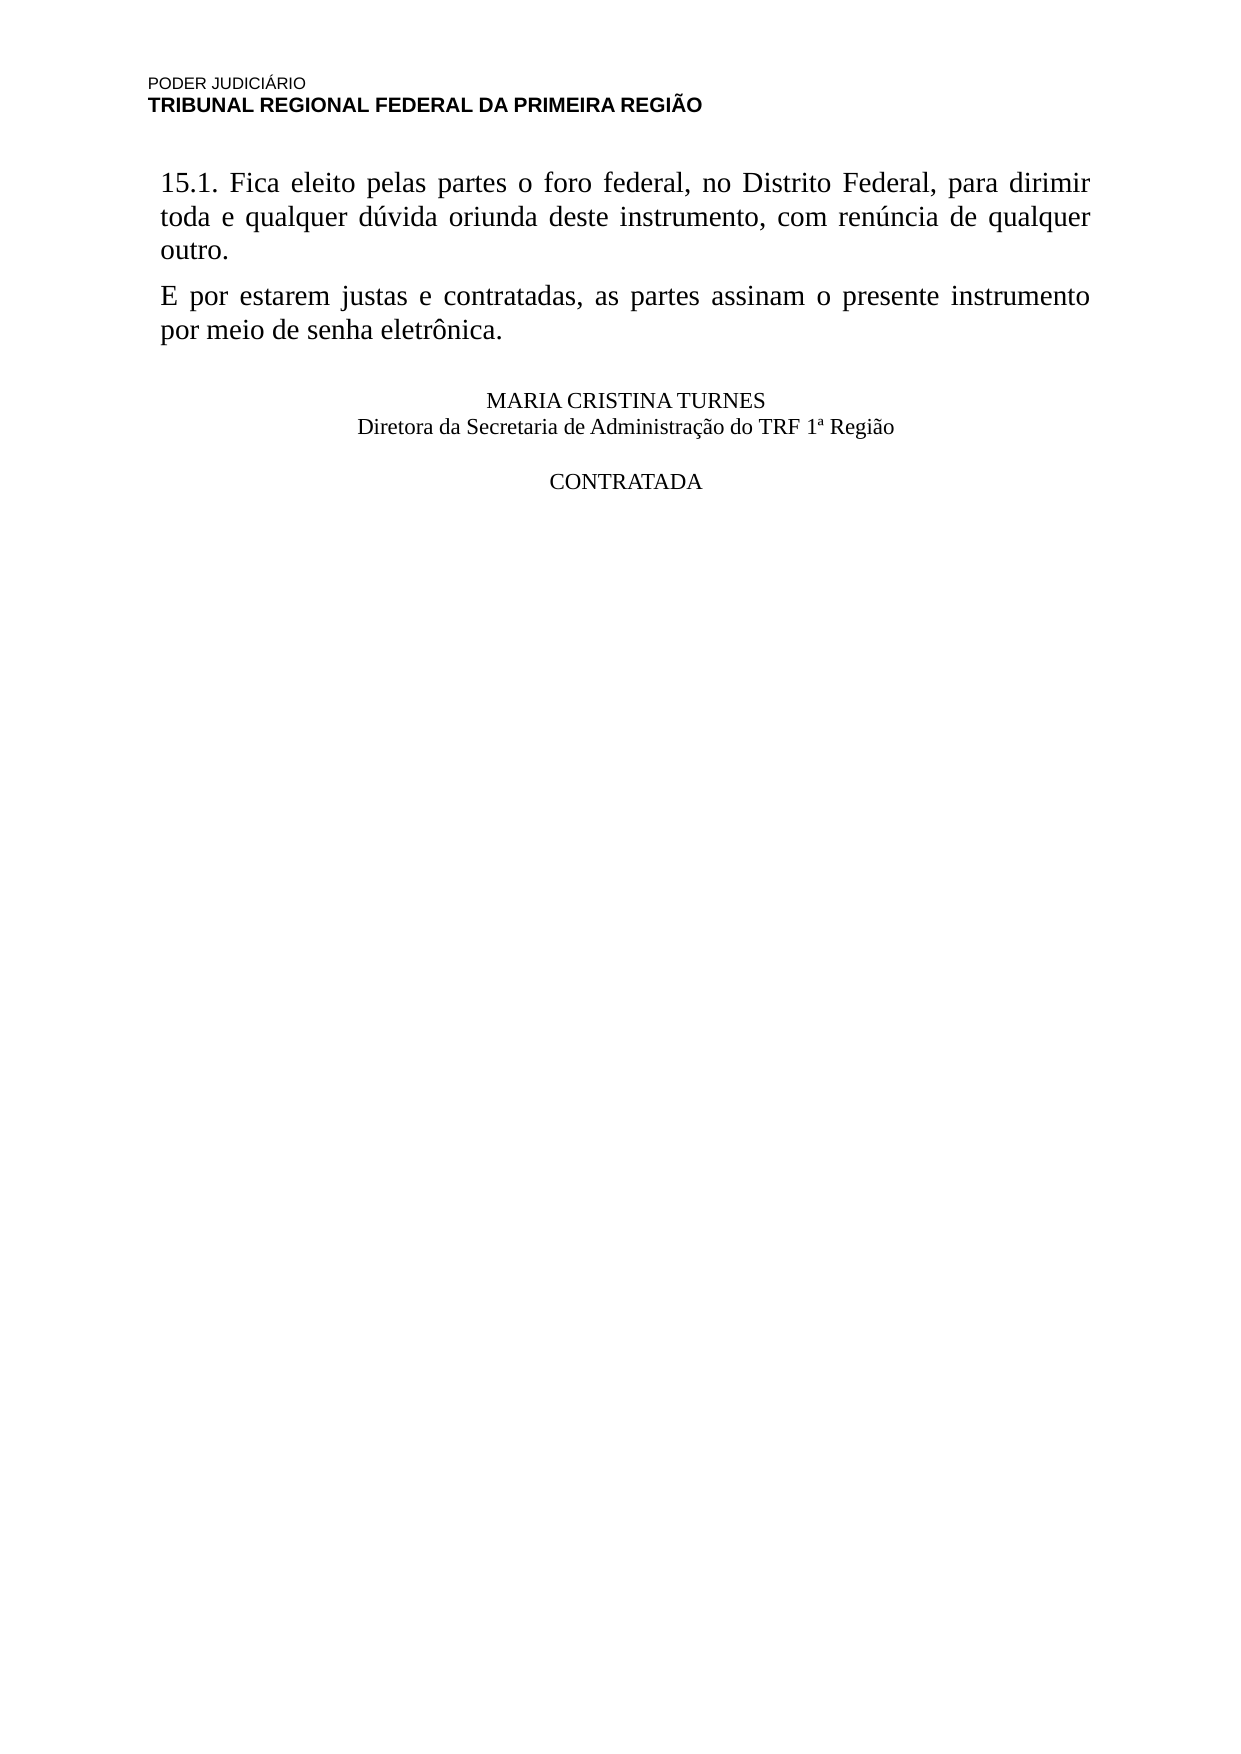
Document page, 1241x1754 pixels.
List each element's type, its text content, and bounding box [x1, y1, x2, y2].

text E por estarem justas e contratadas, as partes assinam o presente instrumento por meio de senha eletrônica. [160, 278, 1092, 346]
text CONTRATADA [154, 468, 1098, 495]
text 15.1. Fica eleito pelas partes o foro federal, no Distrito Federal, para dirimir toda e qualquer dúvida oriunda deste instrumento, com renúncia de qualquer outro. [160, 165, 1092, 266]
text Diretora da Secretaria de Administração do TRF 1ª Região [154, 413, 1098, 439]
text MARIA CRISTINA TURNES [154, 387, 1098, 413]
